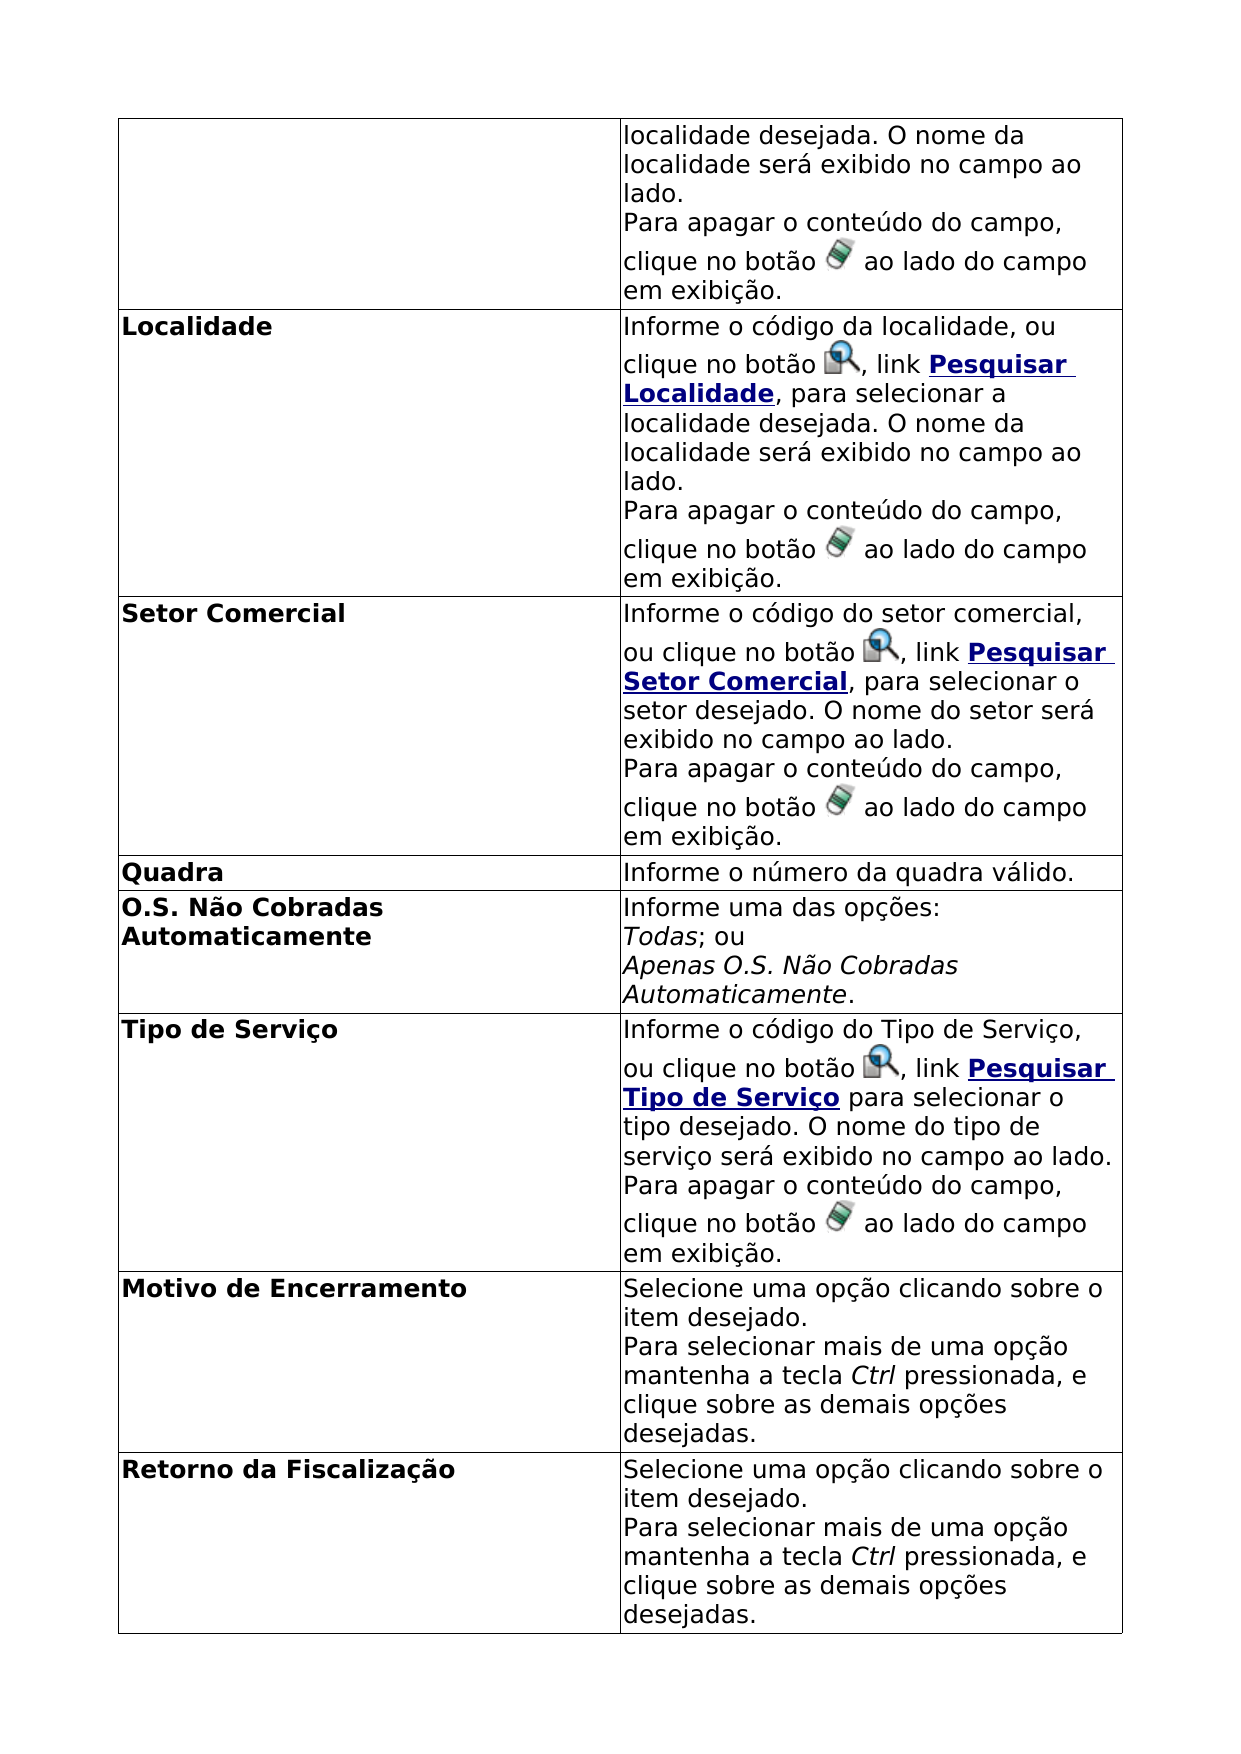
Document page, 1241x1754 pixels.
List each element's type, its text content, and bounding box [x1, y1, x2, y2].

table_cell localidade desejada. O nome da localidade será exibido no campo ao lado. Para apagar o conteúdo do campo, clique no botão ao lado do campo em exibição. [621, 119, 1122, 309]
table_cell Localidade [119, 310, 620, 596]
table_cell Retorno da Fiscalização [119, 1453, 620, 1633]
table_cell Quadra [119, 856, 620, 890]
picture [824, 340, 861, 374]
table_cell Informe uma das opções: Todas; ou Apenas O.S. Não Cobradas Automaticamente. [621, 891, 1122, 1012]
picture [824, 1200, 856, 1233]
table_cell O.S. Não Cobradas Automaticamente [119, 891, 620, 1012]
picture [863, 1044, 900, 1078]
picture [824, 237, 856, 271]
picture [863, 628, 900, 662]
table_cell [119, 119, 620, 309]
table_cell Informe o número da quadra válido. [621, 856, 1122, 890]
table_cell Informe o código do setor comercial, ou clique no botão , link Pesquisar Setor Comercial, para selecionar o setor desejado. O nome do setor será exibido no campo ao lado. Para apagar o conteúdo do campo, clique no botão ao lado do campo em exibição. [621, 597, 1122, 855]
picture [824, 525, 856, 559]
table_cell Motivo de Encerramento [119, 1272, 620, 1452]
table_cell Informe o código do Tipo de Serviço, ou clique no botão , link Pesquisar Tipo de Serviço para selecionar o tipo desejado. O nome do tipo de serviço será exibido no campo ao lado. Para apagar o conteúdo do campo, clique no botão ao lado do campo em exibição. [621, 1014, 1122, 1271]
table_cell Selecione uma opção clicando sobre o item desejado. Para selecionar mais de uma opção mantenha a tecla Ctrl pressionada, e clique sobre as demais opções desejadas. [621, 1272, 1122, 1452]
table_cell Informe o código da localidade, ou clique no botão , link Pesquisar Localidade, para selecionar a localidade desejada. O nome da localidade será exibido no campo ao lado. Para apagar o conteúdo do campo, clique no botão ao lado do campo em exibição. [621, 310, 1122, 596]
table_cell Tipo de Serviço [119, 1014, 620, 1271]
table_cell Setor Comercial [119, 597, 620, 855]
picture [824, 783, 856, 817]
table_cell Selecione uma opção clicando sobre o item desejado. Para selecionar mais de uma opção mantenha a tecla Ctrl pressionada, e clique sobre as demais opções desejadas. [621, 1453, 1122, 1633]
